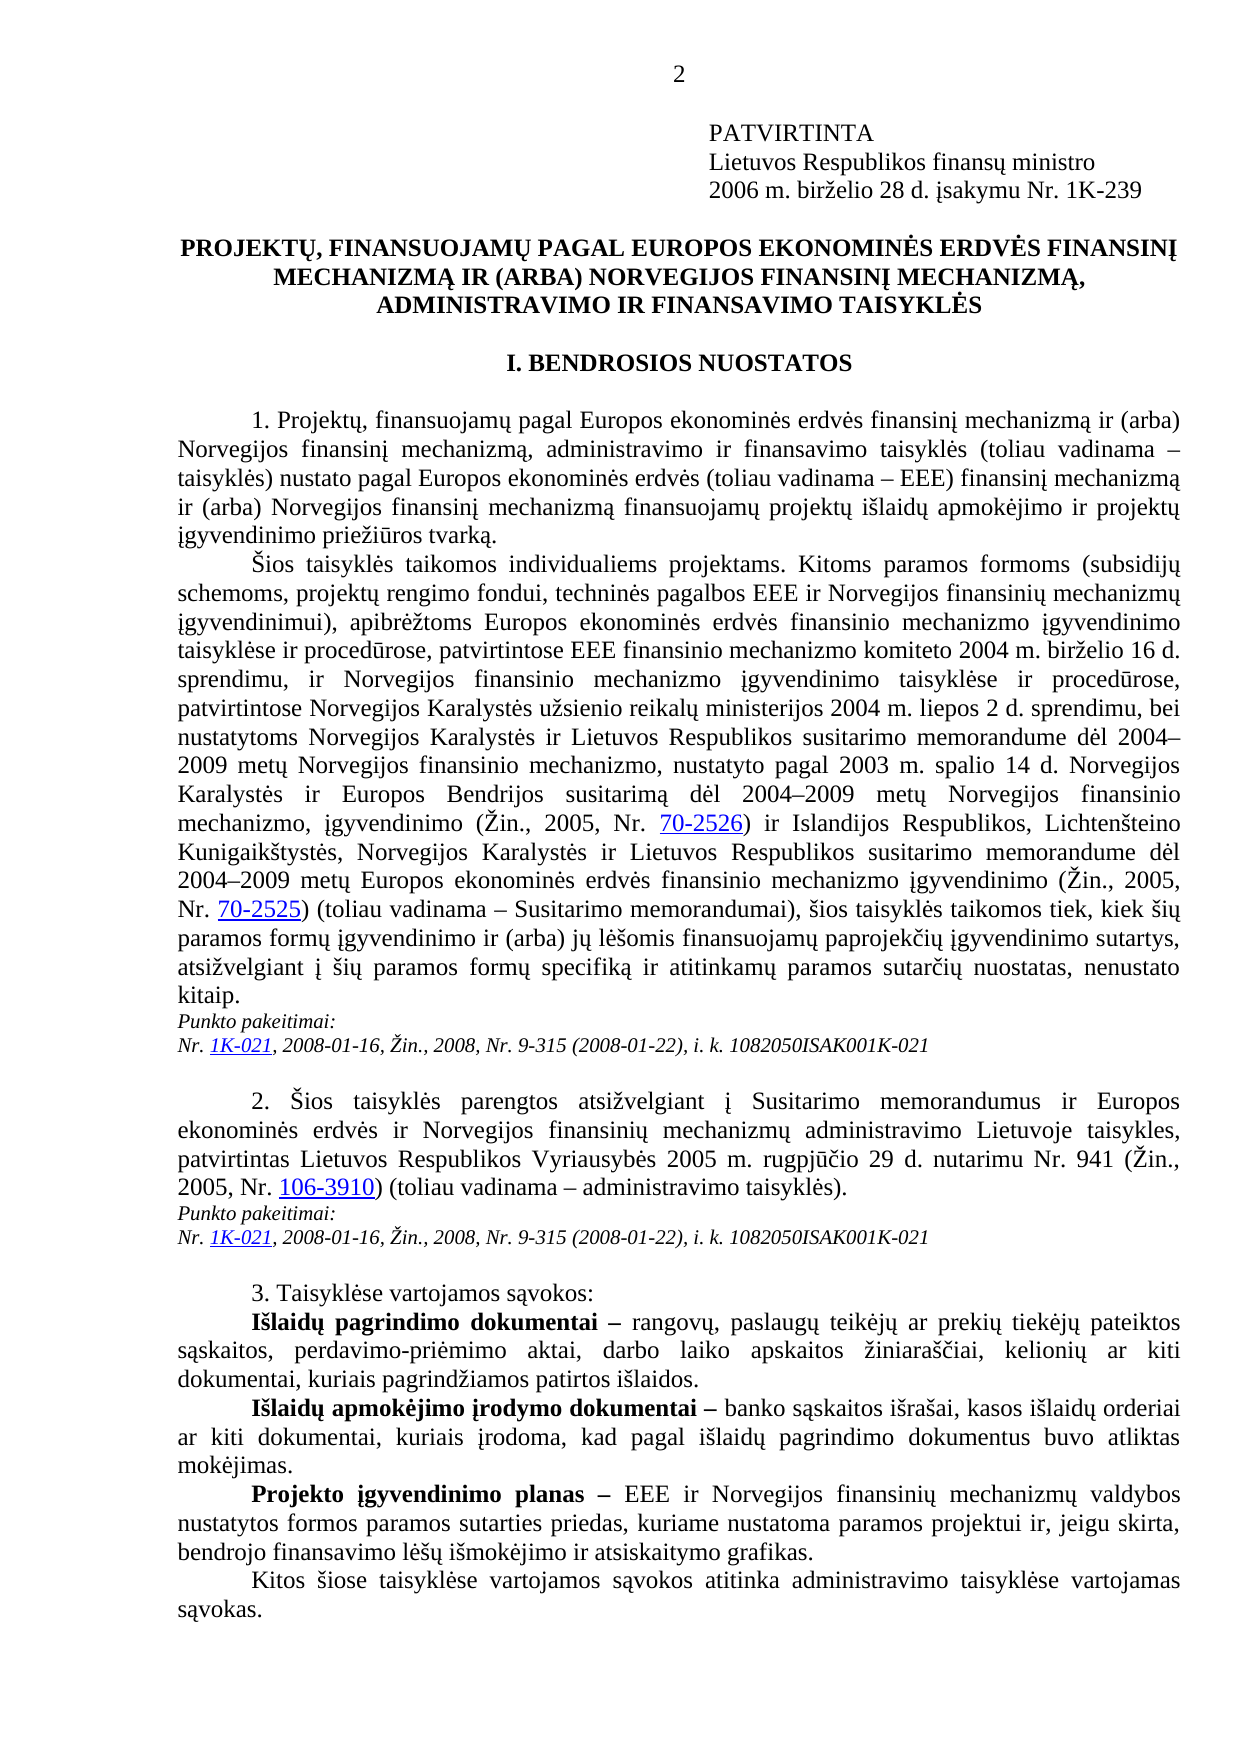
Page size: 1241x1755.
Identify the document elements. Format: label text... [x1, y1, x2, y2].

text Nr. 1K-021, 2008-01-16, Žin., 2008, Nr. 9-315 (2008-01-22), i. k. 1082050ISAK001K-021 [177, 1033, 1181, 1057]
text 3. Taisyklėse vartojamos sąvokos: [177, 1278, 1181, 1307]
text Projekto įgyvendinimo planas – EEE ir Norvegijos finansinių mechanizmų valdybos nustatytos formos paramos sutarties priedas, kuriame nustatoma paramos projektui ir, jeigu skirta, bendrojo finansavimo lėšų išmokėjimo ir atsiskaitymo grafikas. [177, 1479, 1181, 1566]
text I. BENDROSIOS NUOSTATOS [177, 348, 1181, 377]
text 1. Projektų, finansuojamų pagal Europos ekonominės erdvės finansinį mechanizmą ir (arba) Norvegijos finansinį mechanizmą, administravimo ir finansavimo taisyklės (toliau vadinama – taisyklės) nustato pagal Europos ekonominės erdvės (toliau vadinama – EEE) finansinį mechanizmą ir (arba) Norvegijos finansinį mechanizmą finansuojamų projektų išlaidų apmokėjimo ir projektų įgyvendinimo priežiūros tvarką. [177, 406, 1181, 549]
text Punkto pakeitimai: [177, 1201, 1181, 1225]
text Šios taisyklės taikomos individualiems projektams. Kitoms paramos formoms (subsidijų schemoms, projektų rengimo fondui, techninės pagalbos EEE ir Norvegijos finansinių mechanizmų įgyvendinimui), apibrėžtoms Europos ekonominės erdvės finansinio mechanizmo įgyvendinimo taisyklėse ir procedūrose, patvirtintose EEE finansinio mechanizmo komiteto 2004 m. birželio 16 d. sprendimu, ir Norvegijos finansinio mechanizmo įgyvendinimo taisyklėse ir procedūrose, patvirtintose Norvegijos Karalystės užsienio reikalų ministerijos 2004 m. liepos 2 d. sprendimu, bei nustatytoms Norvegijos Karalystės ir Lietuvos Respublikos susitarimo memorandume dėl 2004–2009 metų Norvegijos finansinio mechanizmo, nustatyto pagal 2003 m. spalio 14 d. Norvegijos Karalystės ir Europos Bendrijos susitarimą dėl 2004–2009 metų Norvegijos finansinio mechanizmo, įgyvendinimo (Žin., 2005, Nr. 70-2526) ir Islandijos Respublikos, Lichtenšteino Kunigaikštystės, Norvegijos Karalystės ir Lietuvos Respublikos susitarimo memorandume dėl 2004–2009 metų Europos ekonominės erdvės finansinio mechanizmo įgyvendinimo (Žin., 2005, Nr. 70-2525) (toliau vadinama – Susitarimo memorandumai), šios taisyklės taikomos tiek, kiek šių paramos formų įgyvendinimo ir (arba) jų lėšomis finansuojamų paprojekčių įgyvendinimo sutartys, atsižvelgiant į šių paramos formų specifiką ir atitinkamų paramos sutarčių nuostatas, nenustato kitaip. [177, 549, 1181, 1009]
text Kitos šiose taisyklėse vartojamos sąvokos atitinka administravimo taisyklėse vartojamas sąvokas. [177, 1566, 1181, 1623]
text 2006 m. birželio 28 d. įsakymu Nr. 1K-239 [177, 176, 1181, 204]
text PATVIRTINTA [709, 118, 1181, 147]
text Išlaidų pagrindimo dokumentai – rangovų, paslaugų teikėjų ar prekių tiekėjų pateiktos sąskaitos, perdavimo-priėmimo aktai, darbo laiko apskaitos žiniaraščiai, kelionių ar kiti dokumentai, kuriais pagrindžiamos patirtos išlaidos. [177, 1307, 1181, 1393]
text Punkto pakeitimai: [177, 1009, 1181, 1033]
text 2. Šios taisyklės parengtos atsižvelgiant į Susitarimo memorandumus ir Europos ekonominės erdvės ir Norvegijos finansinių mechanizmų administravimo Lietuvoje taisykles, patvirtintas Lietuvos Respublikos Vyriausybės 2005 m. rugpjūčio 29 d. nutarimu Nr. 941 (Žin., 2005, Nr. 106-3910) (toliau vadinama – administravimo taisyklės). [177, 1086, 1181, 1201]
text PROJEKTŲ, FINANSUOJAMŲ PAGAL EUROPOS EKONOMINĖS ERDVĖS FINANSINĮ MECHANIZMĄ IR (ARBA) NORVEGIJOS FINANSINĮ MECHANIZMĄ, ADMINISTRAVIMO IR FINANSAVIMO TAISYKLĖS [177, 233, 1181, 319]
text Išlaidų apmokėjimo įrodymo dokumentai – banko sąskaitos išrašai, kasos išlaidų orderiai ar kiti dokumentai, kuriais įrodoma, kad pagal išlaidų pagrindimo dokumentus buvo atliktas mokėjimas. [177, 1393, 1181, 1479]
text Nr. 1K-021, 2008-01-16, Žin., 2008, Nr. 9-315 (2008-01-22), i. k. 1082050ISAK001K-021 [177, 1225, 1181, 1249]
text Lietuvos Respublikos finansų ministro [177, 147, 1181, 176]
